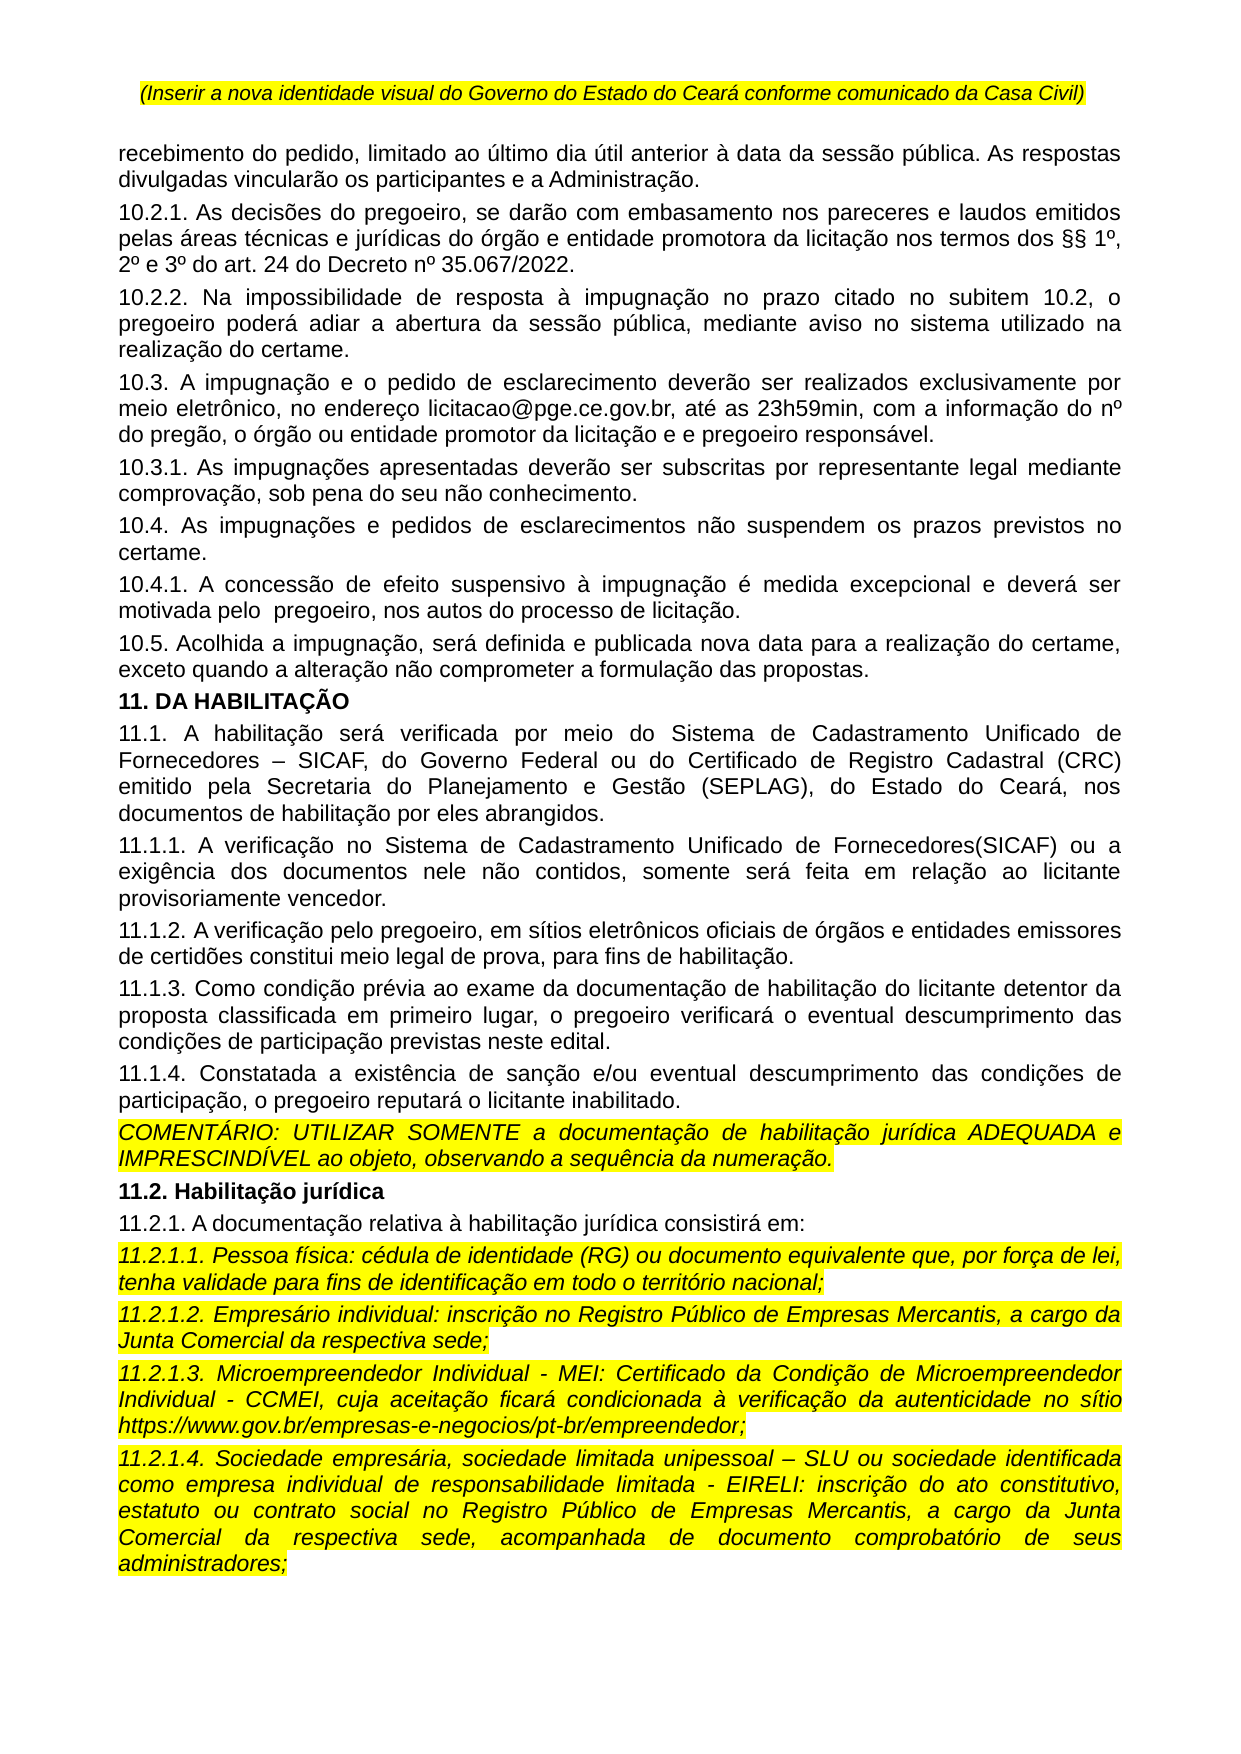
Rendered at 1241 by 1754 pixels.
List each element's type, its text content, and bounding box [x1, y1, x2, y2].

text 10.5. Acolhida a impugnação, será definida e publicada nova data para a realização do certame, exceto quando a alteração não comprometer a formulação das propostas. [118, 629, 1122, 682]
text 10.3. A impugnação e o pedido de esclarecimento deverão ser realizados exclusivamente por meio eletrônico, no endereço licitacao@pge.ce.gov.br, até as 23h59min, com a informação do nº do pregão, o órgão ou entidade promotor da licitação e e pregoeiro responsável. [118, 368, 1122, 448]
text 11.1.2. A verificação pelo pregoeiro, em sítios eletrônicos oficiais de órgãos e entidades emissores de certidões constitui meio legal de prova, para fins de habilitação. [118, 917, 1122, 969]
text 10.4.1. A concessão de efeito suspensivo à impugnação é medida excepcional e deverá ser motivada pelo pregoeiro, nos autos do processo de licitação. [118, 571, 1122, 623]
text recebimento do pedido, limitado ao último dia útil anterior à data da sessão pública. As respostas divulgadas vincularão os participantes e a Administração. [118, 140, 1122, 193]
text 11. DA HABILITAÇÃO [118, 688, 1122, 714]
text 11.1.4. Constatada a existência de sanção e/ou eventual descumprimento das condições de participação, o pregoeiro reputará o licitante inabilitado. [118, 1060, 1122, 1113]
text 11.2.1.1. Pessoa física: cédula de identidade (RG) ou documento equivalente que, por força de lei, tenha validade para fins de identificação em todo o território nacional; [118, 1242, 1122, 1295]
text 11.2.1.4. Sociedade empresária, sociedade limitada unipessoal – SLU ou sociedade identificada como empresa individual de responsabilidade limitada - EIRELI: inscrição do ato constitutivo, estatuto ou contrato social no Registro Público de Empresas Mercantis, a cargo da Junta Comercial da respectiva sede, acompanhada de documento comprobatório de seus administradores; [118, 1444, 1122, 1576]
text 11.2.1. A documentação relativa à habilitação jurídica consistirá em: [118, 1210, 1122, 1236]
text COMENTÁRIO: UTILIZAR SOMENTE a documentação de habilitação jurídica ADEQUADA e IMPRESCINDÍVEL ao objeto, observando a sequência da numeração. [118, 1119, 1122, 1172]
text 11.1.3. Como condição prévia ao exame da documentação de habilitação do licitante detentor da proposta classificada em primeiro lugar, o pregoeiro verificará o eventual descumprimento das condições de participação previstas neste edital. [118, 975, 1122, 1054]
text 10.4. As impugnações e pedidos de esclarecimentos não suspendem os prazos previstos no certame. [118, 512, 1122, 565]
text 10.2.2. Na impossibilidade de resposta à impugnação no prazo citado no subitem 10.2, o pregoeiro poderá adiar a abertura da sessão pública, mediante aviso no sistema utilizado na realização do certame. [118, 283, 1122, 363]
text 11.2.1.2. Empresário individual: inscrição no Registro Público de Empresas Mercantis, a cargo da Junta Comercial da respectiva sede; [118, 1301, 1122, 1354]
text 11.2. Habilitação jurídica [118, 1178, 1122, 1204]
text 11.1.1. A verificação no Sistema de Cadastramento Unificado de Fornecedores(SICAF) ou a exigência dos documentos nele não contidos, somente será feita em relação ao licitante provisoriamente vencedor. [118, 832, 1122, 911]
text 10.3.1. As impugnações apresentadas deverão ser subscritas por representante legal mediante comprovação, sob pena do seu não conhecimento. [118, 453, 1122, 506]
text 11.1. A habilitação será verificada por meio do Sistema de Cadastramento Unificado de Fornecedores – SICAF, do Governo Federal ou do Certificado de Registro Cadastral (CRC) emitido pela Secretaria do Planejamento e Gestão (SEPLAG), do Estado do Ceará, nos documentos de habilitação por eles abrangidos. [118, 720, 1122, 826]
text 11.2.1.3. Microempreendedor Individual - MEI: Certificado da Condição de Microempreendedor Individual - CCMEI, cuja aceitação ficará condicionada à verificação da autenticidade no sítio https://www.gov.br/empresas-e-negocios/pt-br/empreendedor; [118, 1359, 1122, 1439]
text 10.2.1. As decisões do pregoeiro, se darão com embasamento nos pareceres e laudos emitidos pelas áreas técnicas e jurídicas do órgão e entidade promotora da licitação nos termos dos §§ 1º, 2º e 3º do art. 24 do Decreto nº 35.067/2022. [118, 198, 1122, 278]
